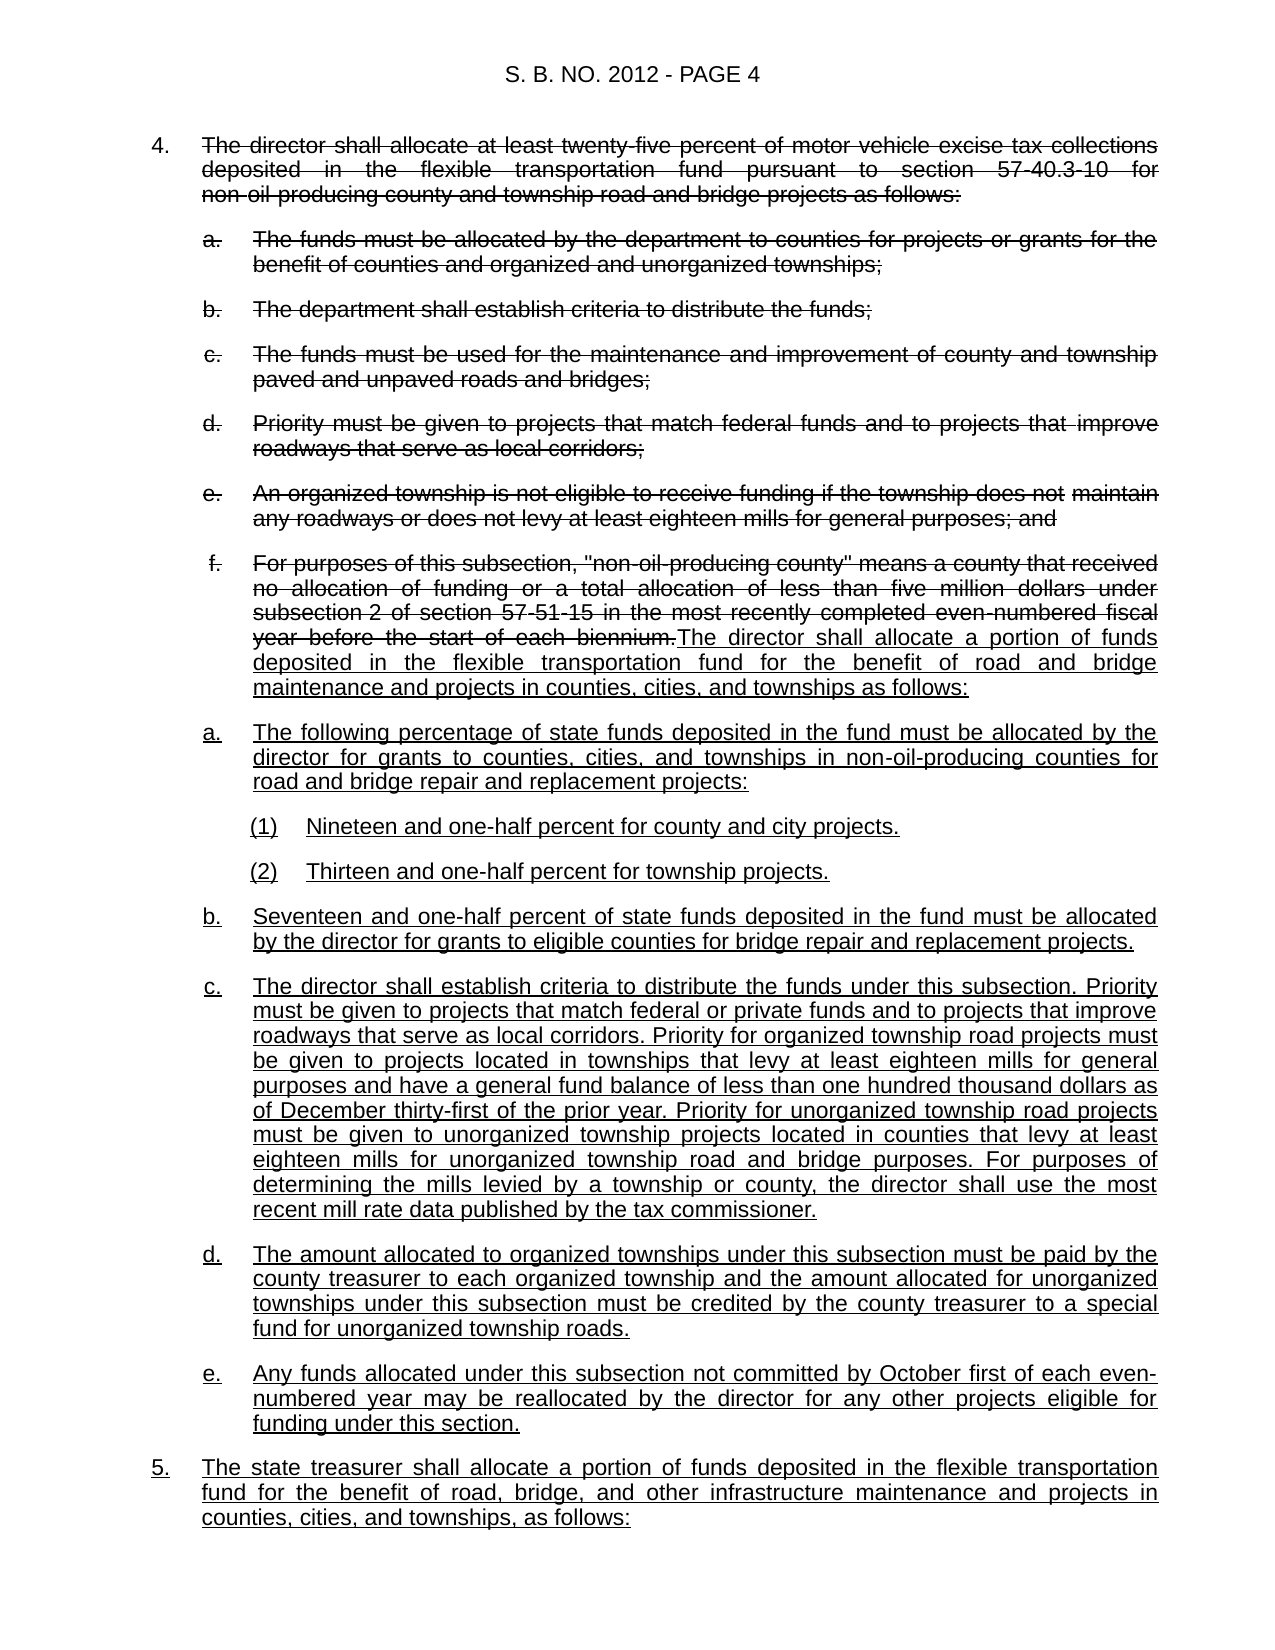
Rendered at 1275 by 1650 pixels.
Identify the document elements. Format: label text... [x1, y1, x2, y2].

text c. The funds must be used for the maintenance and improvement of county and township paved and unpaved roads and bridges; [106, 342, 1158, 392]
text 5. The state treasurer shall allocate a portion of funds deposited in the flexible transportation fund for the benefit of road, bridge, and other infrastructure maintenance and projects in counties, cities, and townships, as follows: [106, 1456, 1158, 1530]
text d. Priority must be given to projects that match federal funds and to projects that improve roadways that serve as local corridors; [106, 412, 1158, 462]
text e. An organized township is not eligible to receive funding if the township does not maintain any roadways or does not levy at least eighteen mills for general purposes; and [106, 482, 1158, 531]
text c. The director shall establish criteria to distribute the funds under this subsection. Priority must be given to projects that match federal or private funds and to projects that improve roadways that serve as local corridors. Priority for organized township road projects must be given to projects located in townships that levy at least eighteen mills for general purposes and have a general fund balance of less than one hundred thousand dollars as of December thirty‑first of the prior year. Priority for unorganized township road projects must be given to unorganized township projects located in counties that levy at least eighteen mills for unorganized township road and bridge purposes. For purposes of determining the mills levied by a township or county, the director shall use the most recent mill rate data published by the tax commissioner. [106, 974, 1158, 1222]
text 4. The director shall allocate at least twenty‑five percent of motor vehicle excise tax collections deposited in the flexible transportation fund pursuant to section 57‑40.3‑10 for non‑oil‑producing county and township road and bridge projects as follows: [106, 133, 1158, 208]
text b. The department shall establish criteria to distribute the funds; [106, 297, 1158, 322]
text e. Any funds allocated under this subsection not committed by October first of each even-numbered year may be reallocated by the director for any other projects eligible for funding under this section. [106, 1362, 1158, 1436]
text b. Seventeen and one-half percent of state funds deposited in the fund must be allocated by the director for grants to eligible counties for bridge repair and replacement projects. [106, 904, 1158, 954]
text (2) Thirteen and one-half percent for township projects. [106, 860, 1158, 884]
text f. For purposes of this subsection, "non‑oil‑producing county" means a county that received no allocation of funding or a total allocation of less than five million dollars under subsection 2 of section 57‑51‑15 in the most recently completed even‑numbered fiscal year before the start of each biennium.The director shall allocate a portion of funds deposited in the flexible transportation fund for the benefit of road and bridge maintenance and projects in counties, cities, and townships as follows: [106, 551, 1158, 700]
text (1) Nineteen and one-half percent for county and city projects. [106, 815, 1158, 839]
text d. The amount allocated to organized townships under this subsection must be paid by the county treasurer to each organized township and the amount allocated for unorganized townships under this subsection must be credited by the county treasurer to a special fund for unorganized township roads. [106, 1242, 1158, 1341]
text a. The funds must be allocated by the department to counties for projects or grants for the benefit of counties and organized and unorganized townships; [106, 228, 1158, 277]
text a. The following percentage of state funds deposited in the fund must be allocated by the director for grants to counties, cities, and townships in non‑oil‑producing counties for road and bridge repair and replacement projects: [106, 720, 1158, 795]
